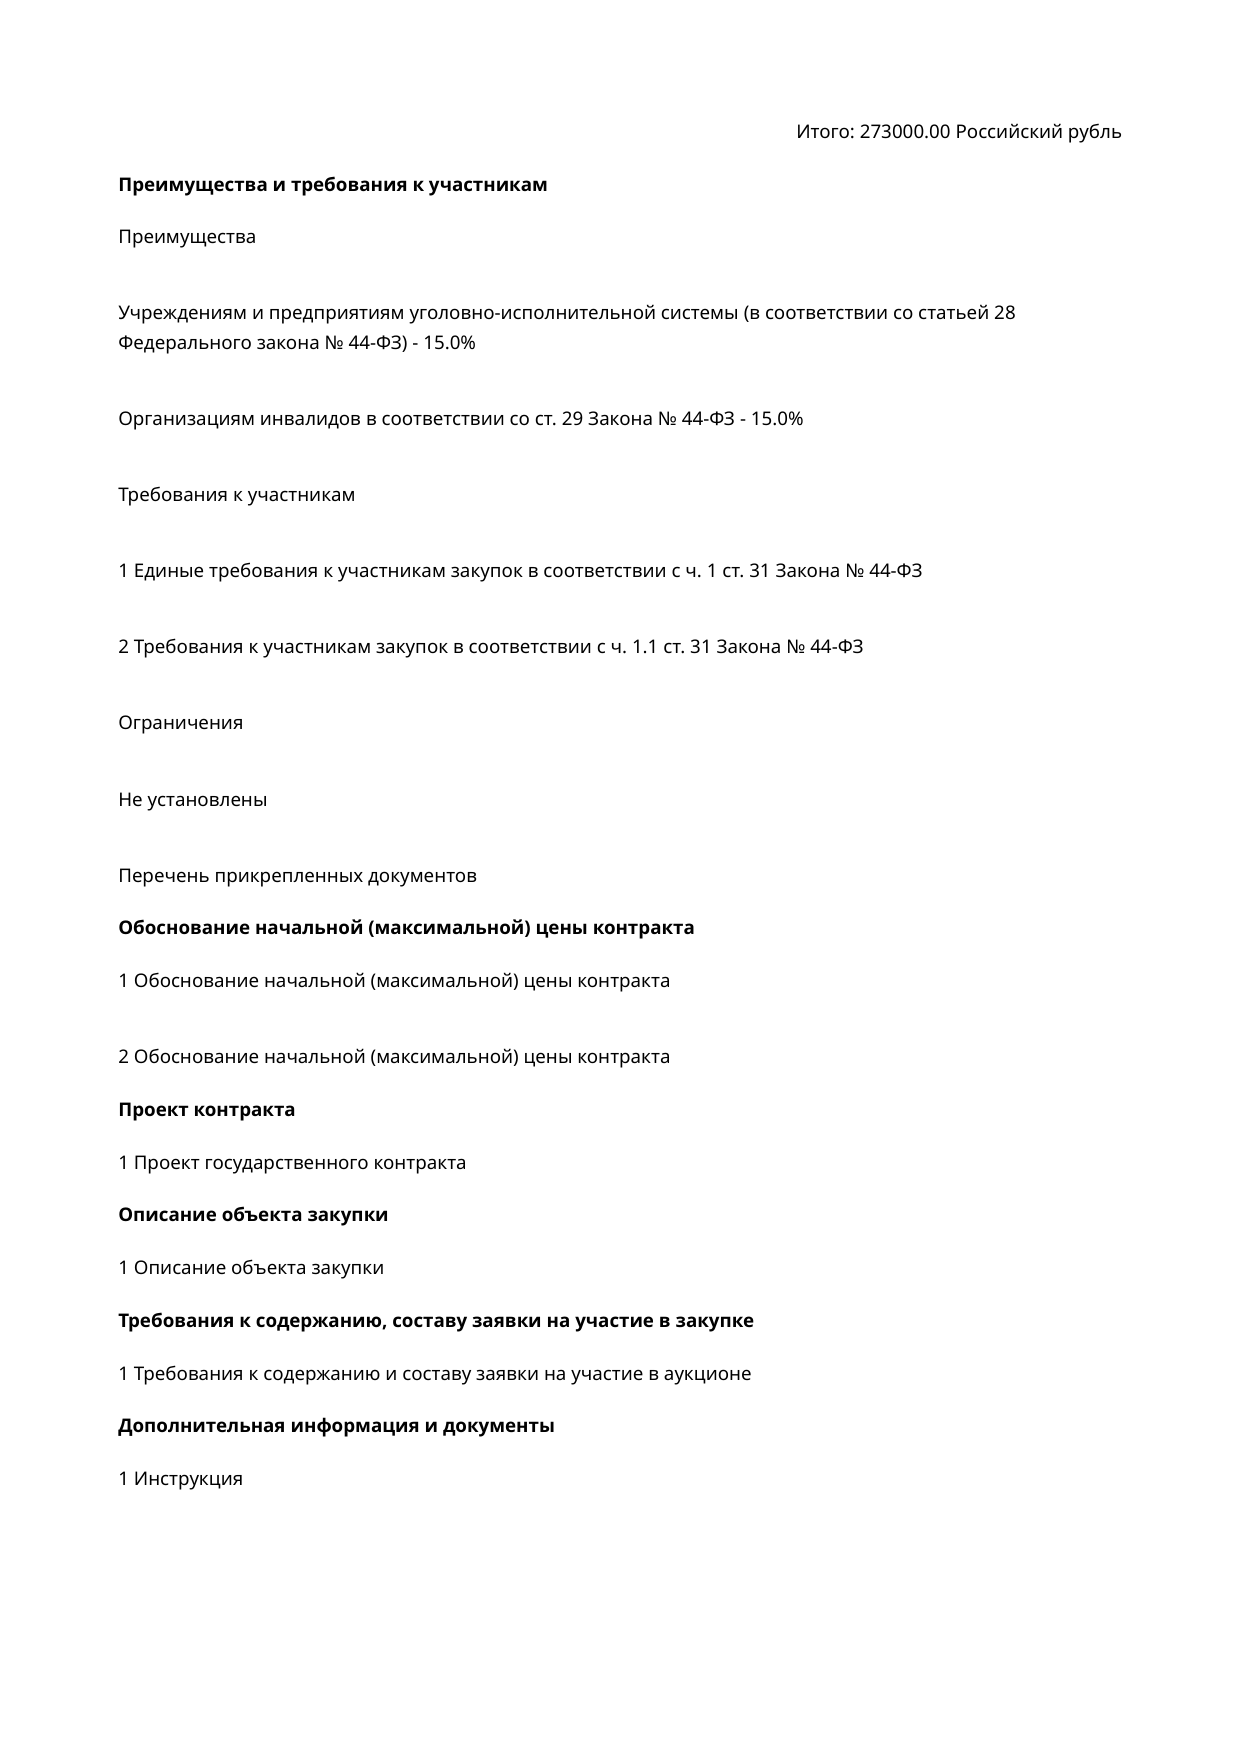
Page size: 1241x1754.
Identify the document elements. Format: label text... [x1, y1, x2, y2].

text Организациям инвалидов в соответствии со ст. 29 Закона № 44-ФЗ - 15.0% [118, 405, 1122, 431]
text 1 Требования к содержанию и составу заявки на участие в аукционе [118, 1360, 1122, 1385]
text 1 Описание объекта закупки [118, 1254, 1122, 1280]
text Проект контракта [118, 1096, 1122, 1122]
text Преимущества [118, 223, 1122, 249]
text 2 Требования к участникам закупок в соответствии с ч. 1.1 ст. 31 Закона № 44-ФЗ [118, 633, 1122, 659]
text Дополнительная информация и документы [118, 1412, 1122, 1438]
text 2 Обоснование начальной (максимальной) цены контракта [118, 1043, 1122, 1069]
text Требования к участникам [118, 481, 1122, 507]
text 1 Инструкция [118, 1465, 1122, 1491]
text 1 Обоснование начальной (максимальной) цены контракта [118, 967, 1122, 993]
text Не установлены [118, 786, 1122, 811]
text Преимущества и требования к участникам [118, 171, 1122, 196]
text Перечень прикрепленных документов [118, 862, 1122, 887]
text Обоснование начальной (максимальной) цены контракта [118, 915, 1122, 940]
text Требования к содержанию, составу заявки на участие в закупке [118, 1307, 1122, 1333]
text 1 Проект государственного контракта [118, 1149, 1122, 1174]
text Описание объекта закупки [118, 1202, 1122, 1227]
text 1 Единые требования к участникам закупок в соответствии с ч. 1 ст. 31 Закона № 44-ФЗ [118, 557, 1122, 583]
text Ограничения [118, 710, 1122, 735]
text Учреждениям и предприятиям уголовно-исполнительной системы (в соответствии со статьей 28 Федерального закона № 44-ФЗ) - 15.0% [118, 300, 1122, 354]
text Итого: 273000.00 Российский рубль [118, 118, 1122, 144]
